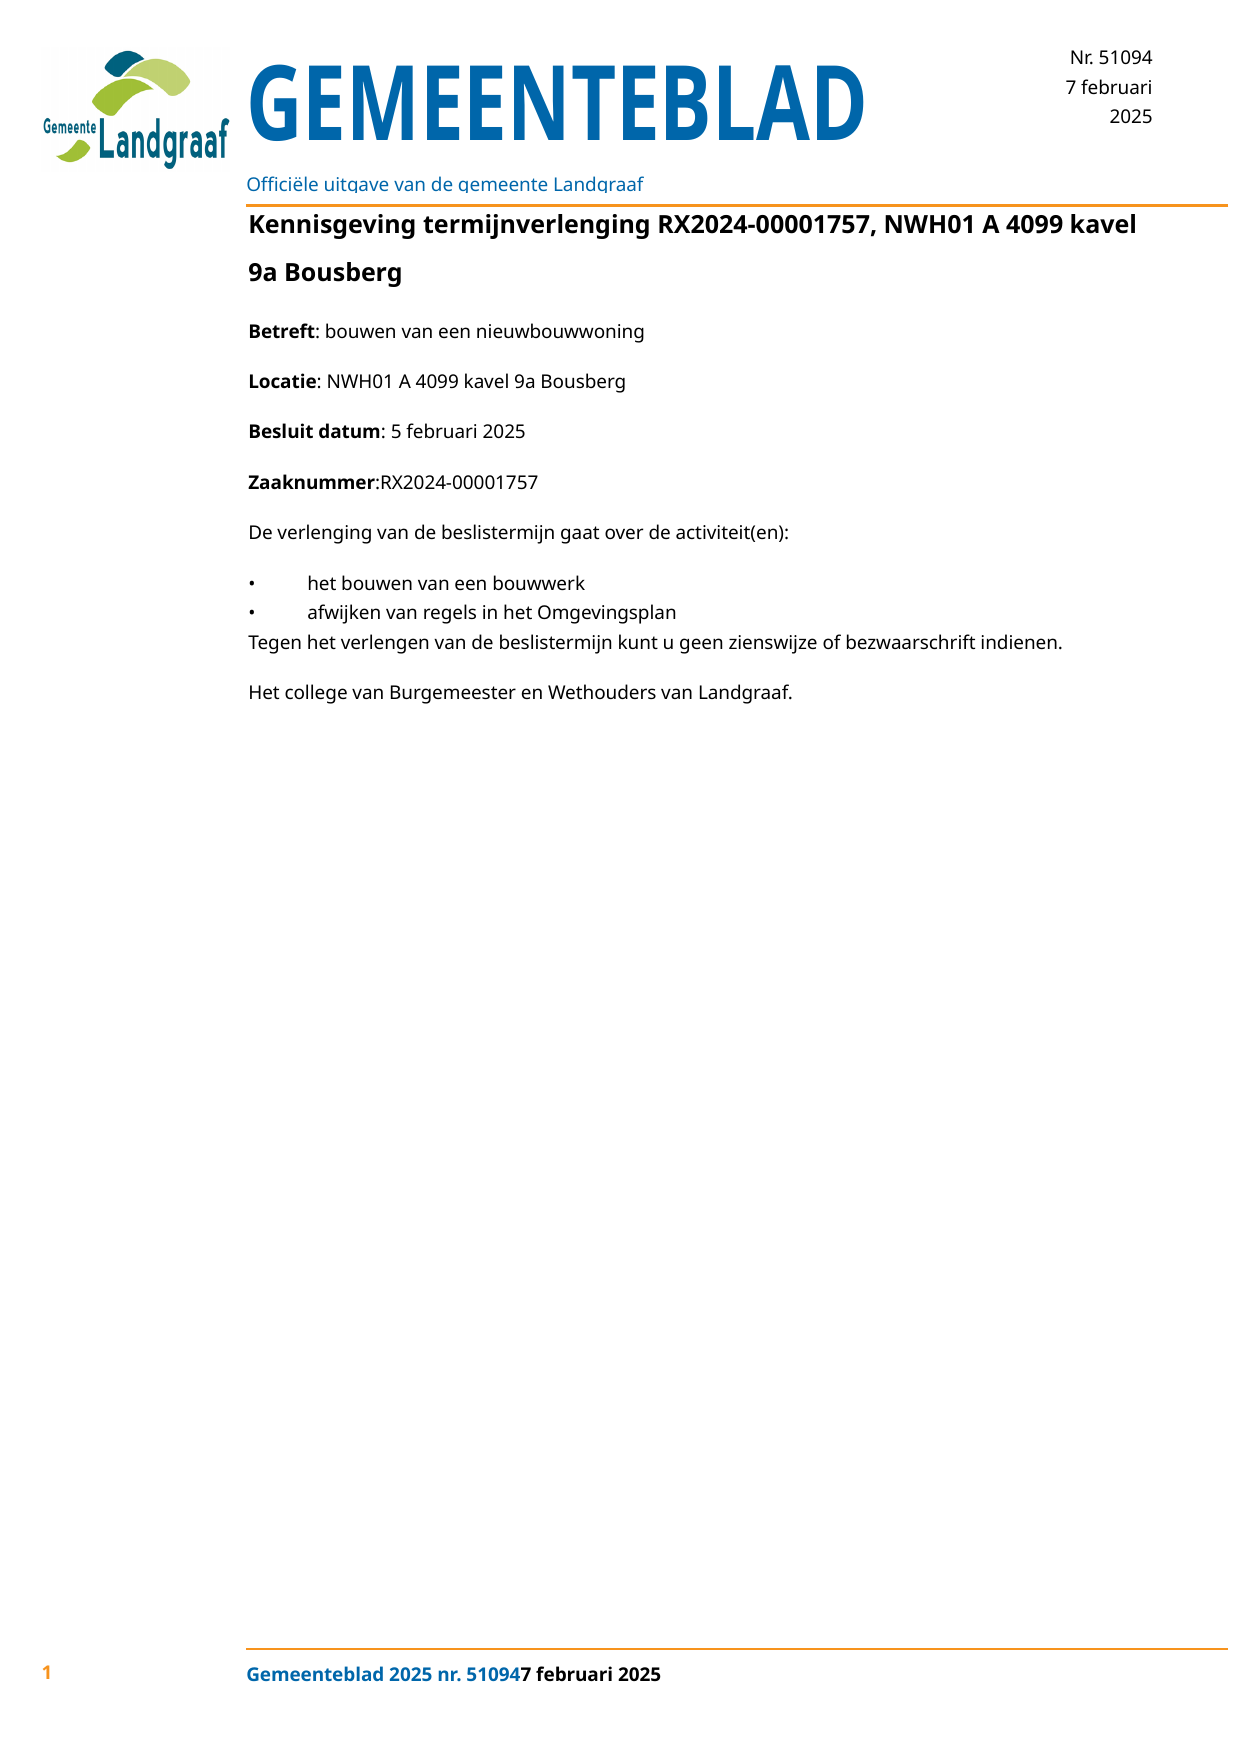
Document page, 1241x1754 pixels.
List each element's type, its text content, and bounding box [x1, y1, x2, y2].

text Het college van Burgemeester en Wethouders van Landgraaf. [248, 679, 1152, 705]
text Betreft: bouwen van een nieuwbouwwoning [248, 318, 1152, 344]
list het bouwen van een bouwwerk [248, 570, 1152, 596]
list afwijken van regels in het Omgevingsplan [248, 599, 1152, 625]
text Kennisgeving termijnverlenging RX2024-00001757, NWH01 A 4099 kavel 9a Bousberg [248, 207, 1152, 288]
text Zaaknummer:RX2024-00001757 [248, 469, 1152, 495]
text Locatie: NWH01 A 4099 kavel 9a Bousberg [248, 368, 1152, 394]
text De verlenging van de beslistermijn gaat over de activiteit(en): [248, 519, 1152, 545]
text Tegen het verlengen van de beslistermijn kunt u geen zienswijze of bezwaarschrift indienen. [248, 629, 1152, 655]
picture [41, 47, 231, 172]
text Besluit datum: 5 februari 2025 [248, 419, 1152, 444]
